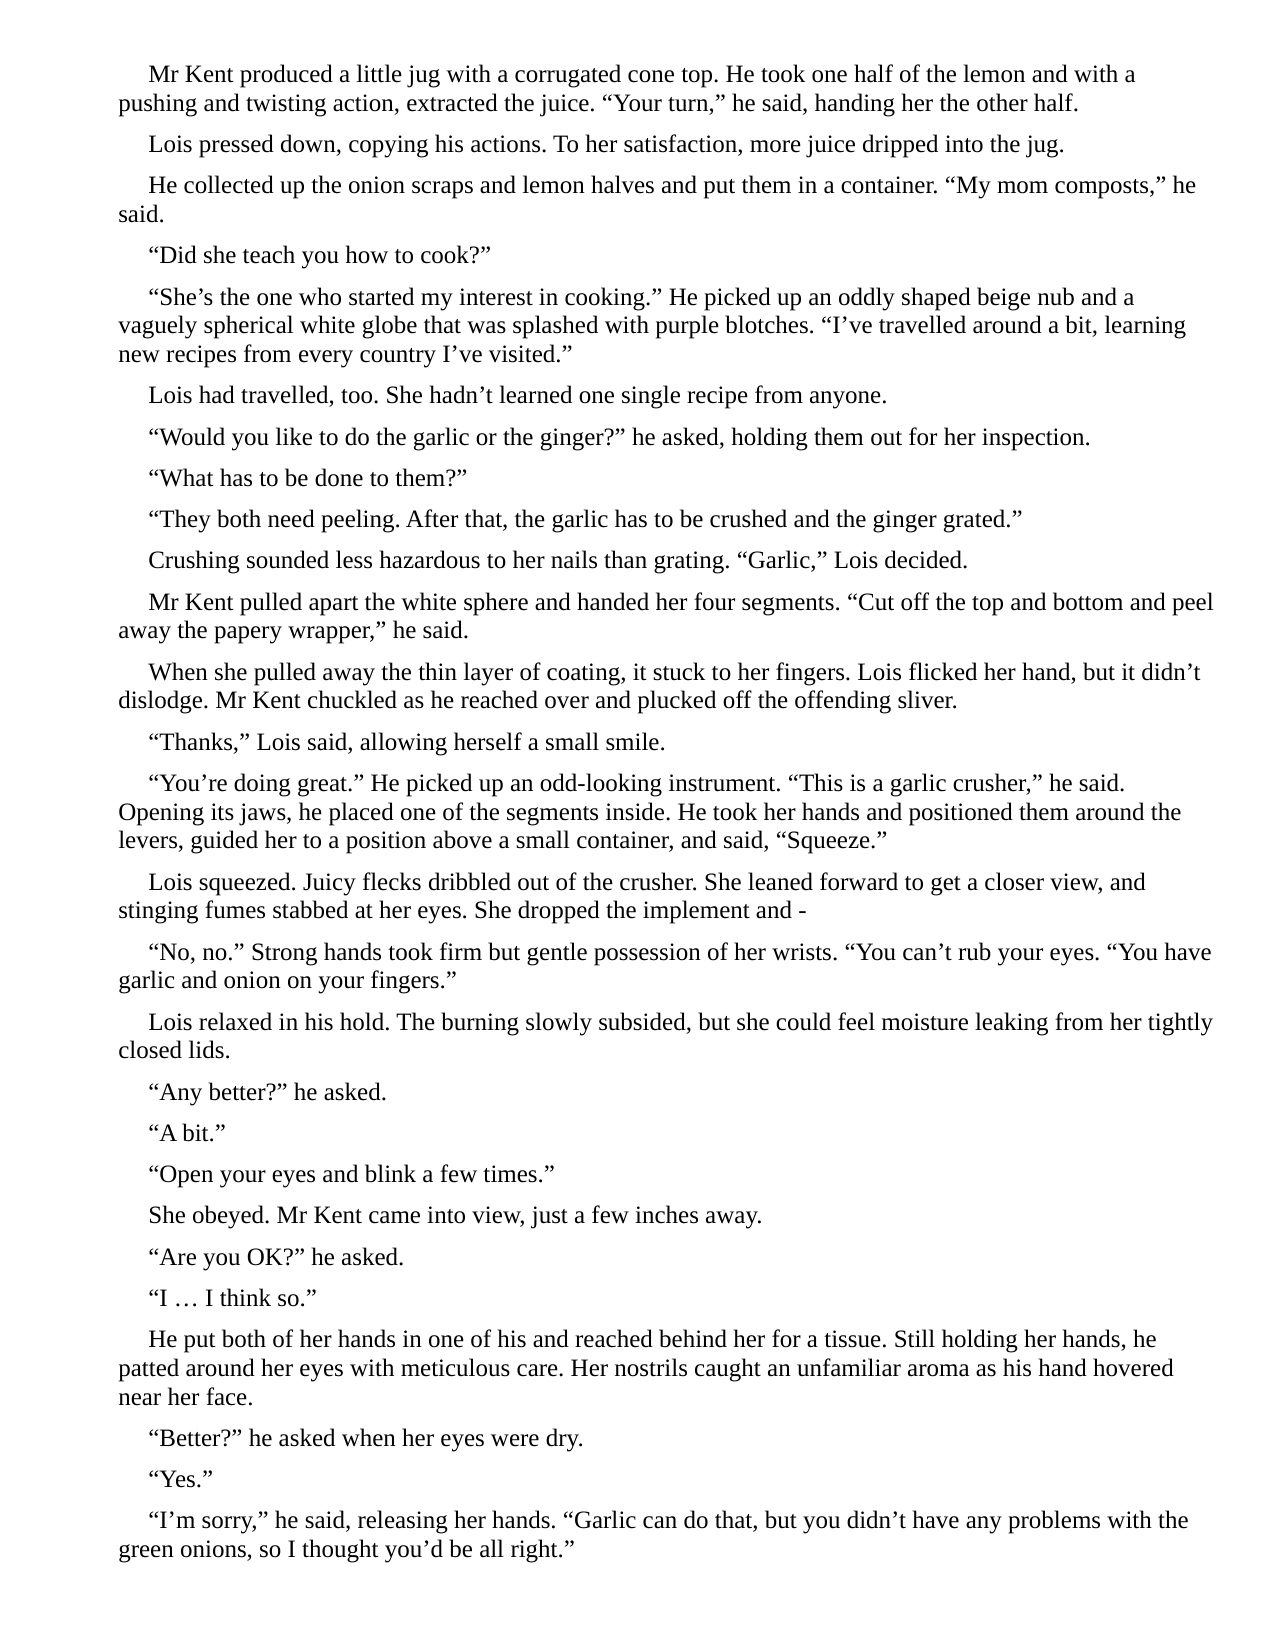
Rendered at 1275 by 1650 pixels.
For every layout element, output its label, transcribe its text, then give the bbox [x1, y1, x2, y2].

text She obeyed. Mr Kent came into view, just a few inches away. [118, 1200, 1216, 1229]
text “She’s the one who started my interest in cooking.” He picked up an oddly shaped beige nub and a vaguely spherical white globe that was splashed with purple blotches. “I’ve travelled around a bit, learning new recipes from every country I’ve visited.” [118, 282, 1216, 368]
text “No, no.” Strong hands took firm but gentle possession of her wrists. “You can’t rub your eyes. “You have garlic and onion on your fingers.” [118, 937, 1216, 994]
text Lois relaxed in his hold. The burning slowly subsided, but she could feel moisture leaking from her tightly closed lids. [118, 1007, 1216, 1064]
text “Yes.” [118, 1464, 1216, 1493]
text He put both of her hands in one of his and reached behind her for a tissue. Still holding her hands, he patted around her eyes with meticulous care. Her nostrils caught an unfamiliar aroma as his hand hovered near her face. [118, 1324, 1216, 1410]
text “Are you OK?” he asked. [118, 1242, 1216, 1270]
text “Thanks,” Lois said, allowing herself a small smile. [118, 727, 1216, 755]
text Lois pressed down, copying his actions. To her satisfaction, more juice dripped into the jug. [118, 129, 1216, 158]
text “Any better?” he asked. [118, 1077, 1216, 1105]
text When she pulled away the thin layer of coating, it stuck to her fingers. Lois flicked her hand, but it didn’t dislodge. Mr Kent chuckled as he reached over and plucked off the offending sliver. [118, 657, 1216, 714]
text Crushing sounded less hazardous to her nails than grating. “Garlic,” Lois decided. [118, 545, 1216, 574]
text “Open your eyes and blink a few times.” [118, 1159, 1216, 1188]
text “Would you like to do the garlic or the ginger?” he asked, holding them out for her inspection. [118, 422, 1216, 450]
text Lois squeezed. Juicy flecks dribbled out of the crusher. She leaned forward to get a closer view, and stinging fumes stabbed at her eyes. She dropped the implement and - [118, 867, 1216, 924]
text “I’m sorry,” he said, releasing her hands. “Garlic can do that, but you didn’t have any problems with the green onions, so I thought you’d be all right.” [118, 1505, 1216, 1563]
text “A bit.” [118, 1118, 1216, 1147]
text Mr Kent produced a little jug with a corrugated cone top. He took one half of the lemon and with a pushing and twisting action, extracted the juice. “Your turn,” he said, handing her the other half. [118, 59, 1216, 117]
text “I … I think so.” [118, 1283, 1216, 1312]
text “You’re doing great.” He picked up an odd-looking instrument. “This is a garlic crusher,” he said. Opening its jaws, he placed one of the segments inside. He took her hands and positioned them around the levers, guided her to a position above a small container, and said, “Squeeze.” [118, 768, 1216, 854]
text Mr Kent pulled apart the white sphere and handed her four segments. “Cut off the top and bottom and peel away the papery wrapper,” he said. [118, 587, 1216, 644]
text He collected up the onion scraps and lemon halves and put them in a container. “My mom composts,” he said. [118, 170, 1216, 228]
text “They both need peeling. After that, the garlic has to be crushed and the ginger grated.” [118, 504, 1216, 533]
text “Did she teach you how to cook?” [118, 240, 1216, 269]
text “Better?” he asked when her eyes were dry. [118, 1423, 1216, 1452]
text “What has to be done to them?” [118, 463, 1216, 492]
text Lois had travelled, too. She hadn’t learned one single recipe from anyone. [118, 380, 1216, 409]
